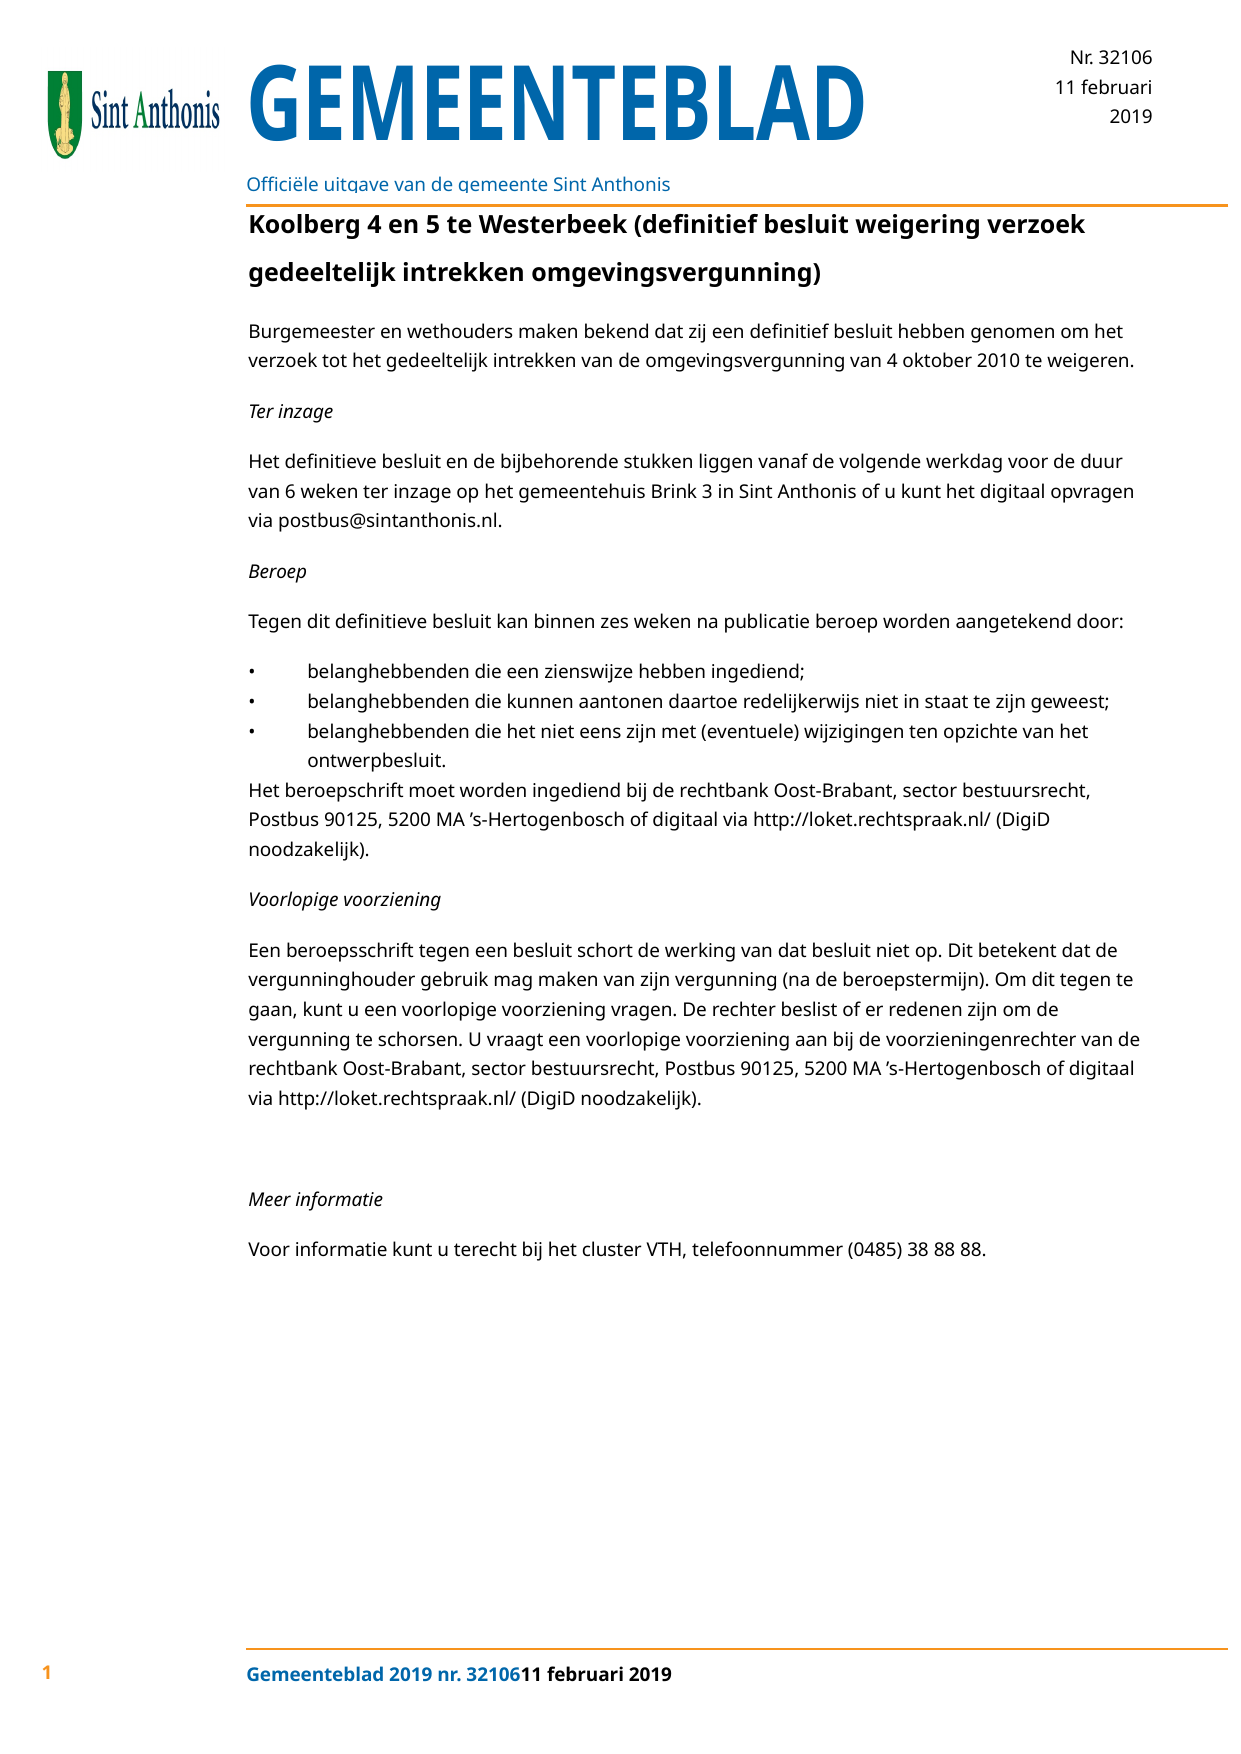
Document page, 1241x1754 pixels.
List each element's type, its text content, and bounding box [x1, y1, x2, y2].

text Voorlopige voorziening [248, 887, 1152, 912]
text Beroep [248, 558, 1152, 584]
text Het beroepschrift moet worden ingediend bij de rechtbank Oost-Brabant, sector bestuursrecht, Postbus 90125, 5200 MA ’s-Hertogenbosch of digitaal via http://loket.rechtspraak.nl/ (DigiD noodzakelijk). [248, 777, 1152, 862]
text Tegen dit definitieve besluit kan binnen zes weken na publicatie beroep worden aangetekend door: [248, 608, 1152, 634]
list belanghebbenden die een zienswijze hebben ingediend; [248, 659, 1152, 684]
picture [41, 47, 231, 172]
text Het definitieve besluit en de bijbehorende stukken liggen vanaf de volgende werkdag voor de duur van 6 weken ter inzage op het gemeentehuis Brink 3 in Sint Anthonis of u kunt het digitaal opvragen via postbus@sintanthonis.nl. [248, 448, 1152, 533]
text Een beroepsschrift tegen een besluit schort de werking van dat besluit niet op. Dit betekent dat de vergunninghouder gebruik mag maken van zijn vergunning (na de beroepstermijn). Om dit tegen te gaan, kunt u een voorlopige voorziening vragen. De rechter beslist of er redenen zijn om de vergunning te schorsen. U vraagt een voorlopige voorziening aan bij de voorzieningenrechter van de rechtbank Oost-Brabant, sector bestuursrecht, Postbus 90125, 5200 MA ’s-Hertogenbosch of digitaal via http://loket.rechtspraak.nl/ (DigiD noodzakelijk). [248, 937, 1152, 1111]
text Ter inzage [248, 398, 1152, 424]
list belanghebbenden die kunnen aantonen daartoe redelijkerwijs niet in staat te zijn geweest; [248, 688, 1152, 714]
text Meer informatie [248, 1186, 1152, 1212]
text Koolberg 4 en 5 te Westerbeek (definitief besluit weigering verzoek gedeeltelijk intrekken omgevingsvergunning) [248, 207, 1152, 288]
text Voor informatie kunt u terecht bij het cluster VTH, telefoonnummer (0485) 38 88 88. [248, 1236, 1152, 1262]
list belanghebbenden die het niet eens zijn met (eventuele) wijzigingen ten opzichte van het ontwerpbesluit. [248, 718, 1152, 773]
text Burgemeester en wethouders maken bekend dat zij een definitief besluit hebben genomen om het verzoek tot het gedeeltelijk intrekken van de omgevingsvergunning van 4 oktober 2010 te weigeren. [248, 318, 1152, 373]
